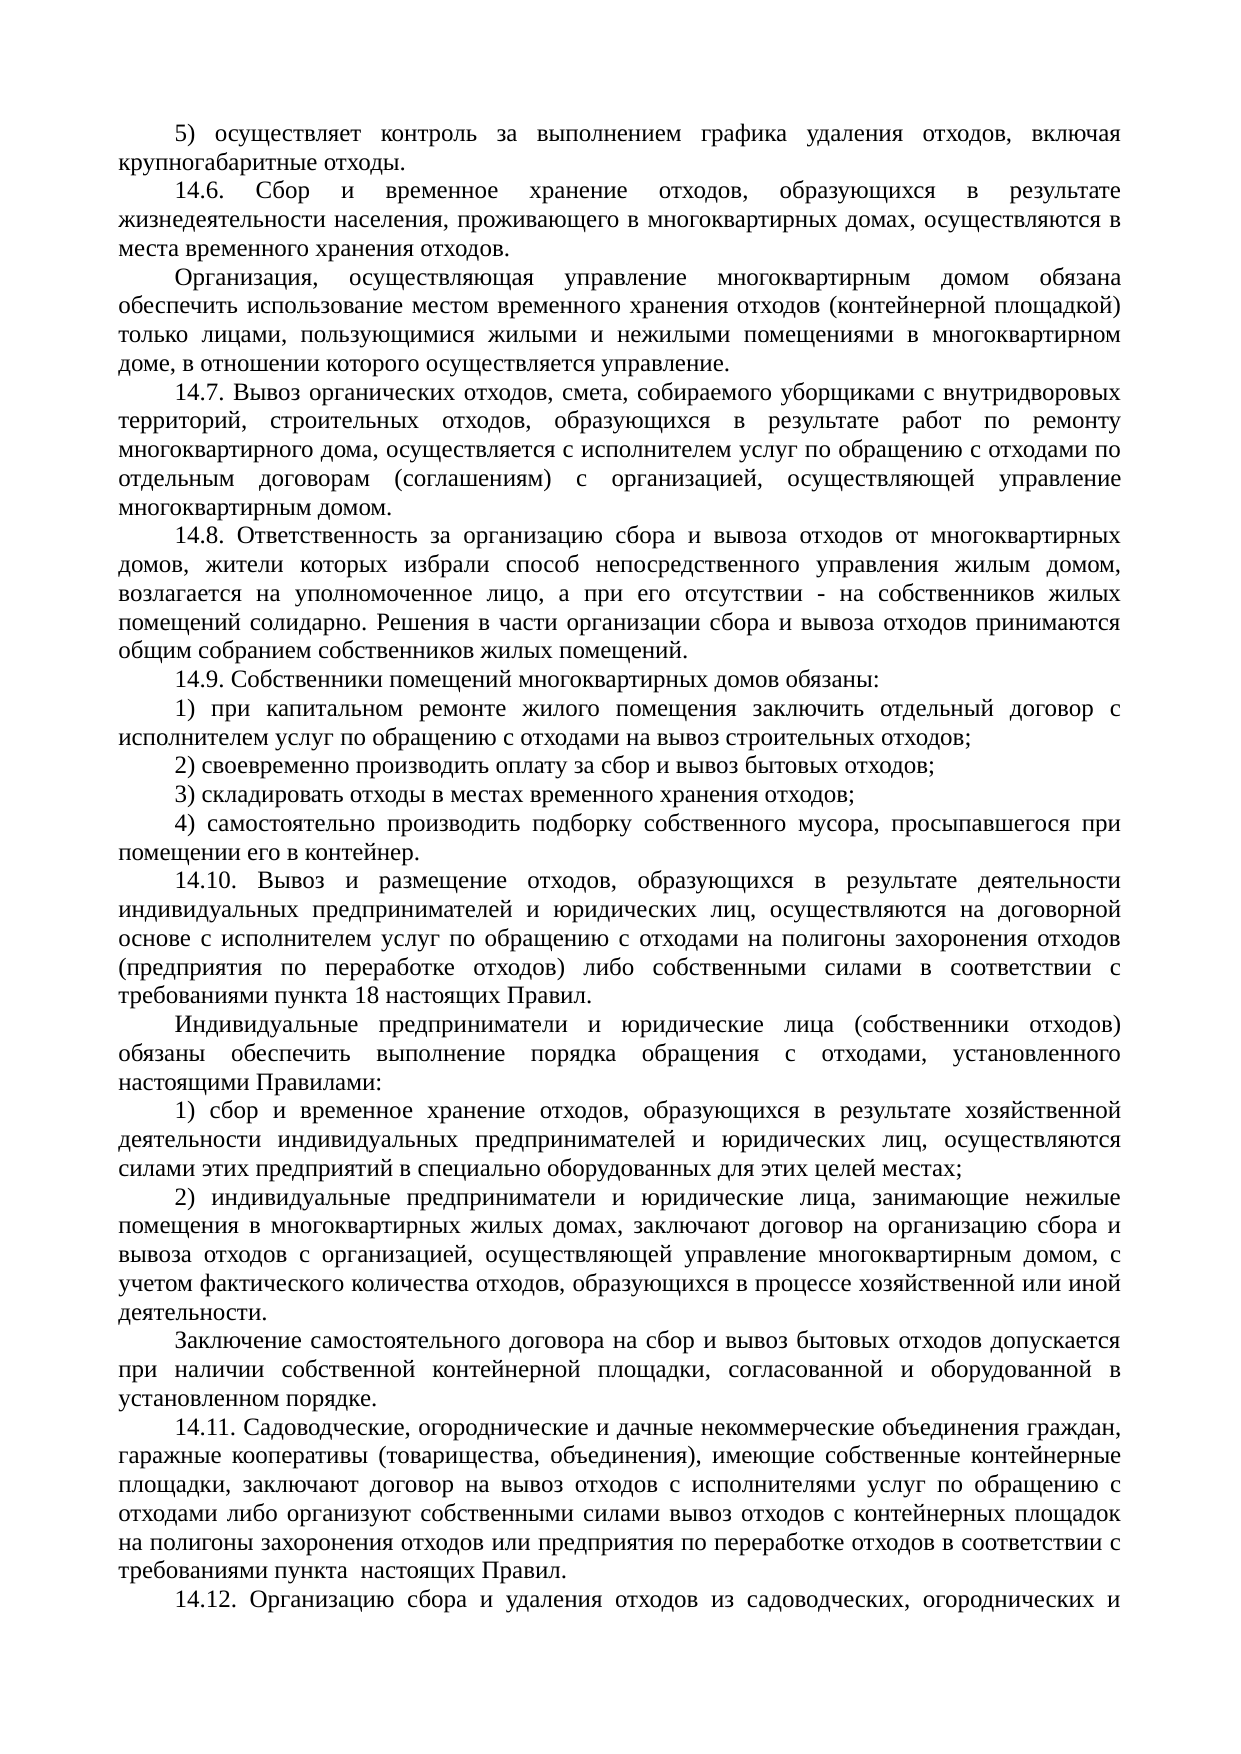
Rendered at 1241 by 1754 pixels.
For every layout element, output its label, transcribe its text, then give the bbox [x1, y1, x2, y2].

text Организация, осуществляющая управление многоквартирным домом обязана обеспечить использование местом временного хранения отходов (контейнерной площадкой) только лицами, пользующимися жилыми и нежилыми помещениями в многоквартирном доме, в отношении которого осуществляется управление. [118, 262, 1122, 377]
text 14.12. Организацию сбора и удаления отходов из садоводческих, огороднических и [118, 1584, 1122, 1613]
text 2) индивидуальные предприниматели и юридические лица, занимающие нежилые помещения в многоквартирных жилых домах, заключают договор на организацию сбора и вывоза отходов с организацией, осуществляющей управление многоквартирным домом, с учетом фактического количества отходов, образующихся в процессе хозяйственной или иной деятельности. [118, 1182, 1122, 1326]
text 2) своевременно производить оплату за сбор и вывоз бытовых отходов; [118, 751, 1122, 779]
text 14.10. Вывоз и размещение отходов, образующихся в результате деятельности индивидуальных предпринимателей и юридических лиц, осуществляются на договорной основе с исполнителем услуг по обращению с отходами на полигоны захоронения отходов (предприятия по переработке отходов) либо собственными силами в соответствии с требованиями пункта 18 настоящих Правил. [118, 866, 1122, 1009]
text 14.11. Садоводческие, огороднические и дачные некоммерческие объединения граждан, гаражные кооперативы (товарищества, объединения), имеющие собственные контейнерные площадки, заключают договор на вывоз отходов с исполнителями услуг по обращению с отходами либо организуют собственными силами вывоз отходов с контейнерных площадок на полигоны захоронения отходов или предприятия по переработке отходов в соответствии с требованиями пункта настоящих Правил. [118, 1412, 1122, 1584]
text 14.7. Вывоз органических отходов, смета, собираемого уборщиками с внутридворовых территорий, строительных отходов, образующихся в результате работ по ремонту многоквартирного дома, осуществляется с исполнителем услуг по обращению с отходами по отдельным договорам (соглашениям) с организацией, осуществляющей управление многоквартирным домом. [118, 377, 1122, 521]
text 3) складировать отходы в местах временного хранения отходов; [118, 779, 1122, 808]
text 4) самостоятельно производить подборку собственного мусора, просыпавшегося при помещении его в контейнер. [118, 808, 1122, 866]
text 1) при капитальном ремонте жилого помещения заключить отдельный договор с исполнителем услуг по обращению с отходами на вывоз строительных отходов; [118, 693, 1122, 751]
text 14.6. Сбор и временное хранение отходов, образующихся в результате жизнедеятельности населения, проживающего в многоквартирных домах, осуществляются в места временного хранения отходов. [118, 176, 1122, 262]
text 14.8. Ответственность за организацию сбора и вывоза отходов от многоквартирных домов, жители которых избрали способ непосредственного управления жилым домом, возлагается на уполномоченное лицо, а при его отсутствии - на собственников жилых помещений солидарно. Решения в части организации сбора и вывоза отходов принимаются общим собранием собственников жилых помещений. [118, 521, 1122, 664]
text Индивидуальные предприниматели и юридические лица (собственники отходов) обязаны обеспечить выполнение порядка обращения с отходами, установленного настоящими Правилами: [118, 1009, 1122, 1096]
text 1) сбор и временное хранение отходов, образующихся в результате хозяйственной деятельности индивидуальных предпринимателей и юридических лиц, осуществляются силами этих предприятий в специально оборудованных для этих целей местах; [118, 1096, 1122, 1182]
text 5) осуществляет контроль за выполнением графика удаления отходов, включая крупногабаритные отходы. [118, 118, 1122, 176]
text 14.9. Собственники помещений многоквартирных домов обязаны: [118, 664, 1122, 693]
text Заключение самостоятельного договора на сбор и вывоз бытовых отходов допускается при наличии собственной контейнерной площадки, согласованной и оборудованной в установленном порядке. [118, 1326, 1122, 1412]
